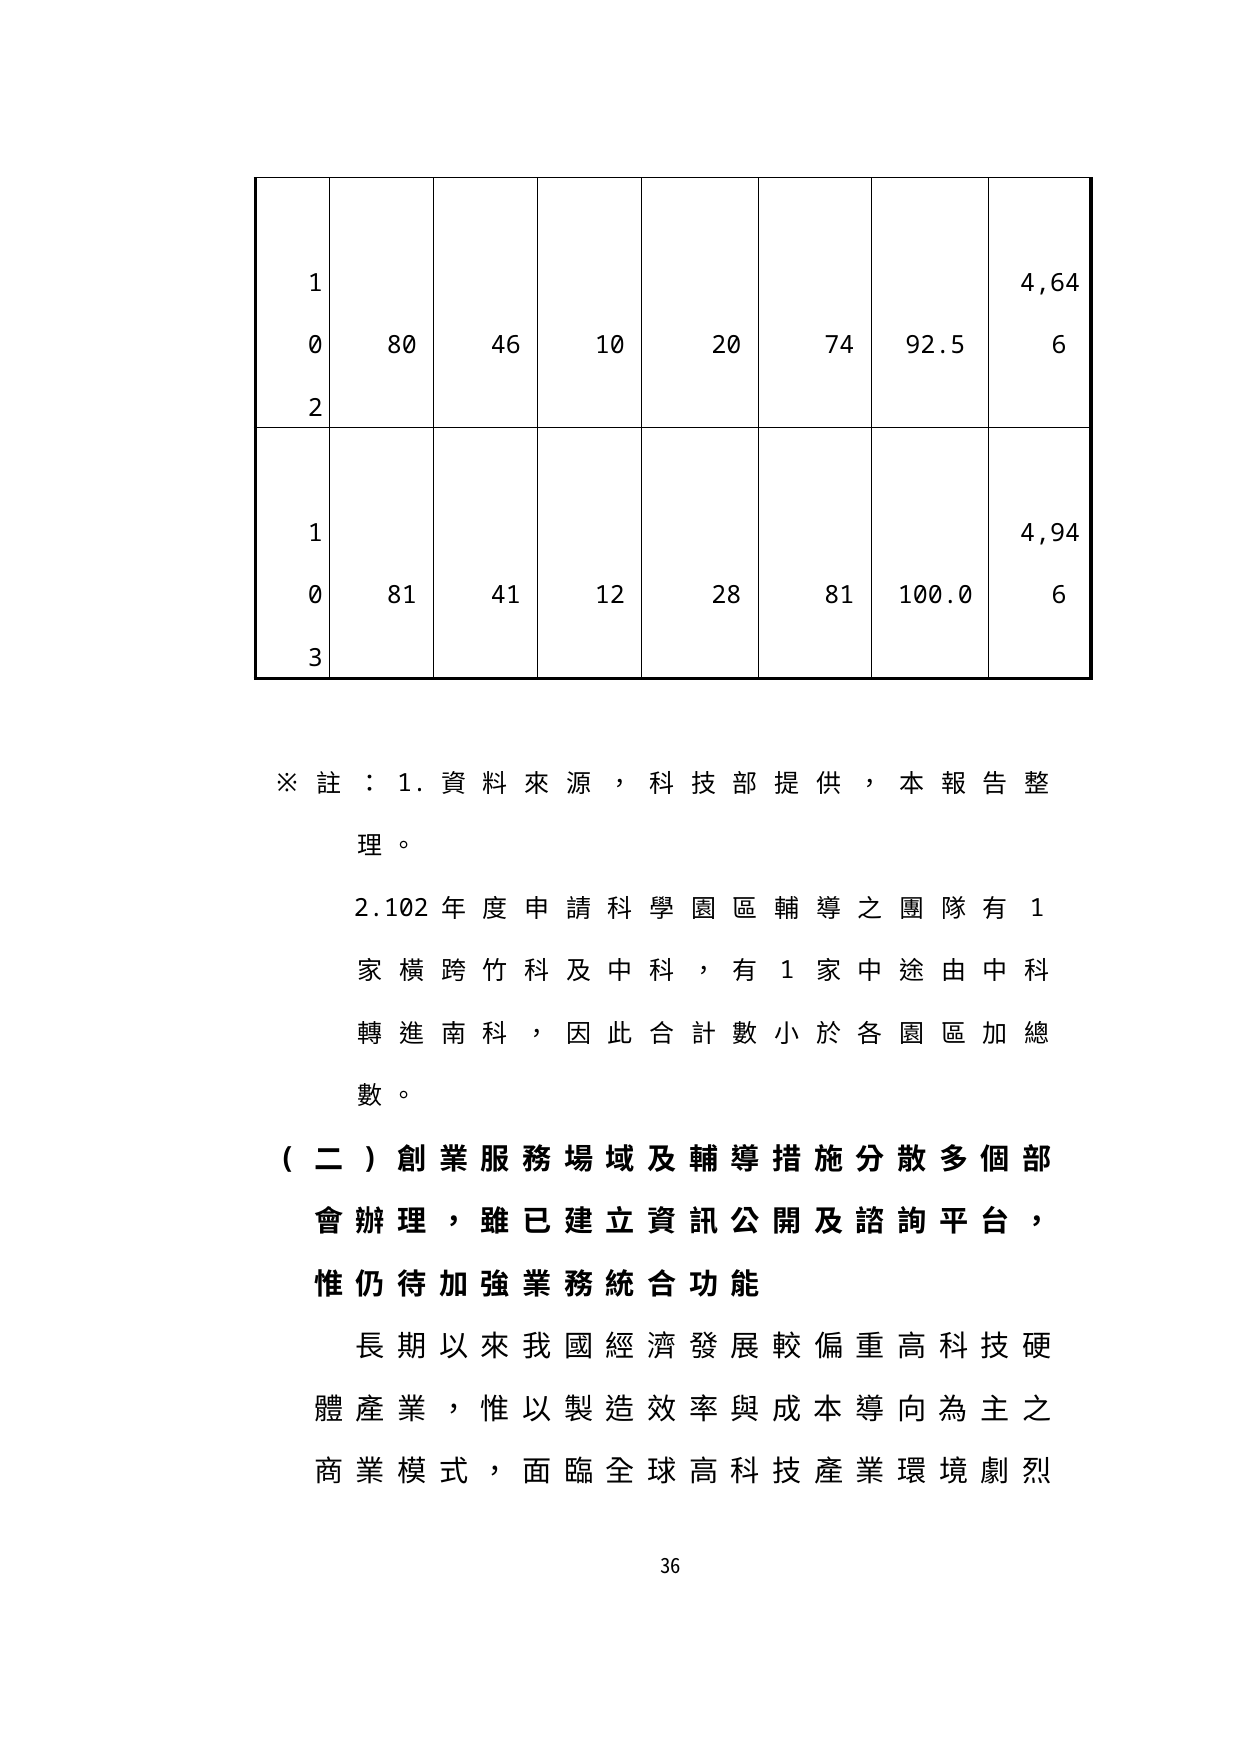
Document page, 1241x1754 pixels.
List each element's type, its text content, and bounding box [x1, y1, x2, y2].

table_cell 81 [759, 428, 871, 677]
table_cell 102 [257, 178, 329, 427]
table_cell 12 [538, 428, 641, 677]
text 2.102年度申請科學園區輔導之團隊有1家橫跨竹科及中科，有1家中途由中科轉進南科，因此合計數小於各園區加總數。 [313, 865, 1058, 1115]
table_cell 46 [434, 178, 537, 427]
table_cell 28 [642, 428, 758, 677]
table_cell 10 [538, 178, 641, 427]
table_cell 41 [434, 428, 537, 677]
table_cell 103 [257, 428, 329, 677]
table_cell 74 [759, 178, 871, 427]
table_cell 81 [330, 428, 433, 677]
table_cell 80 [330, 178, 433, 427]
table_cell 100.0 [872, 428, 988, 677]
table_cell 20 [642, 178, 758, 427]
text (二)創業服務場域及輔導措施分散多個部會辦理，雖已建立資訊公開及諮詢平台，惟仍待加強業務統合功能 [242, 1115, 1058, 1302]
table_cell 4,646 [989, 178, 1089, 427]
text ※註：1.資料來源，科技部提供，本報告整理。 [237, 740, 1058, 865]
text 長期以來我國經濟發展較偏重高科技硬體產業，惟以製造效率與成本導向為主之商業模式，面臨全球高科技產業環境劇烈 [271, 1302, 1058, 1490]
table_cell 4,946 [989, 428, 1089, 677]
table_cell 92.5 [872, 178, 988, 427]
